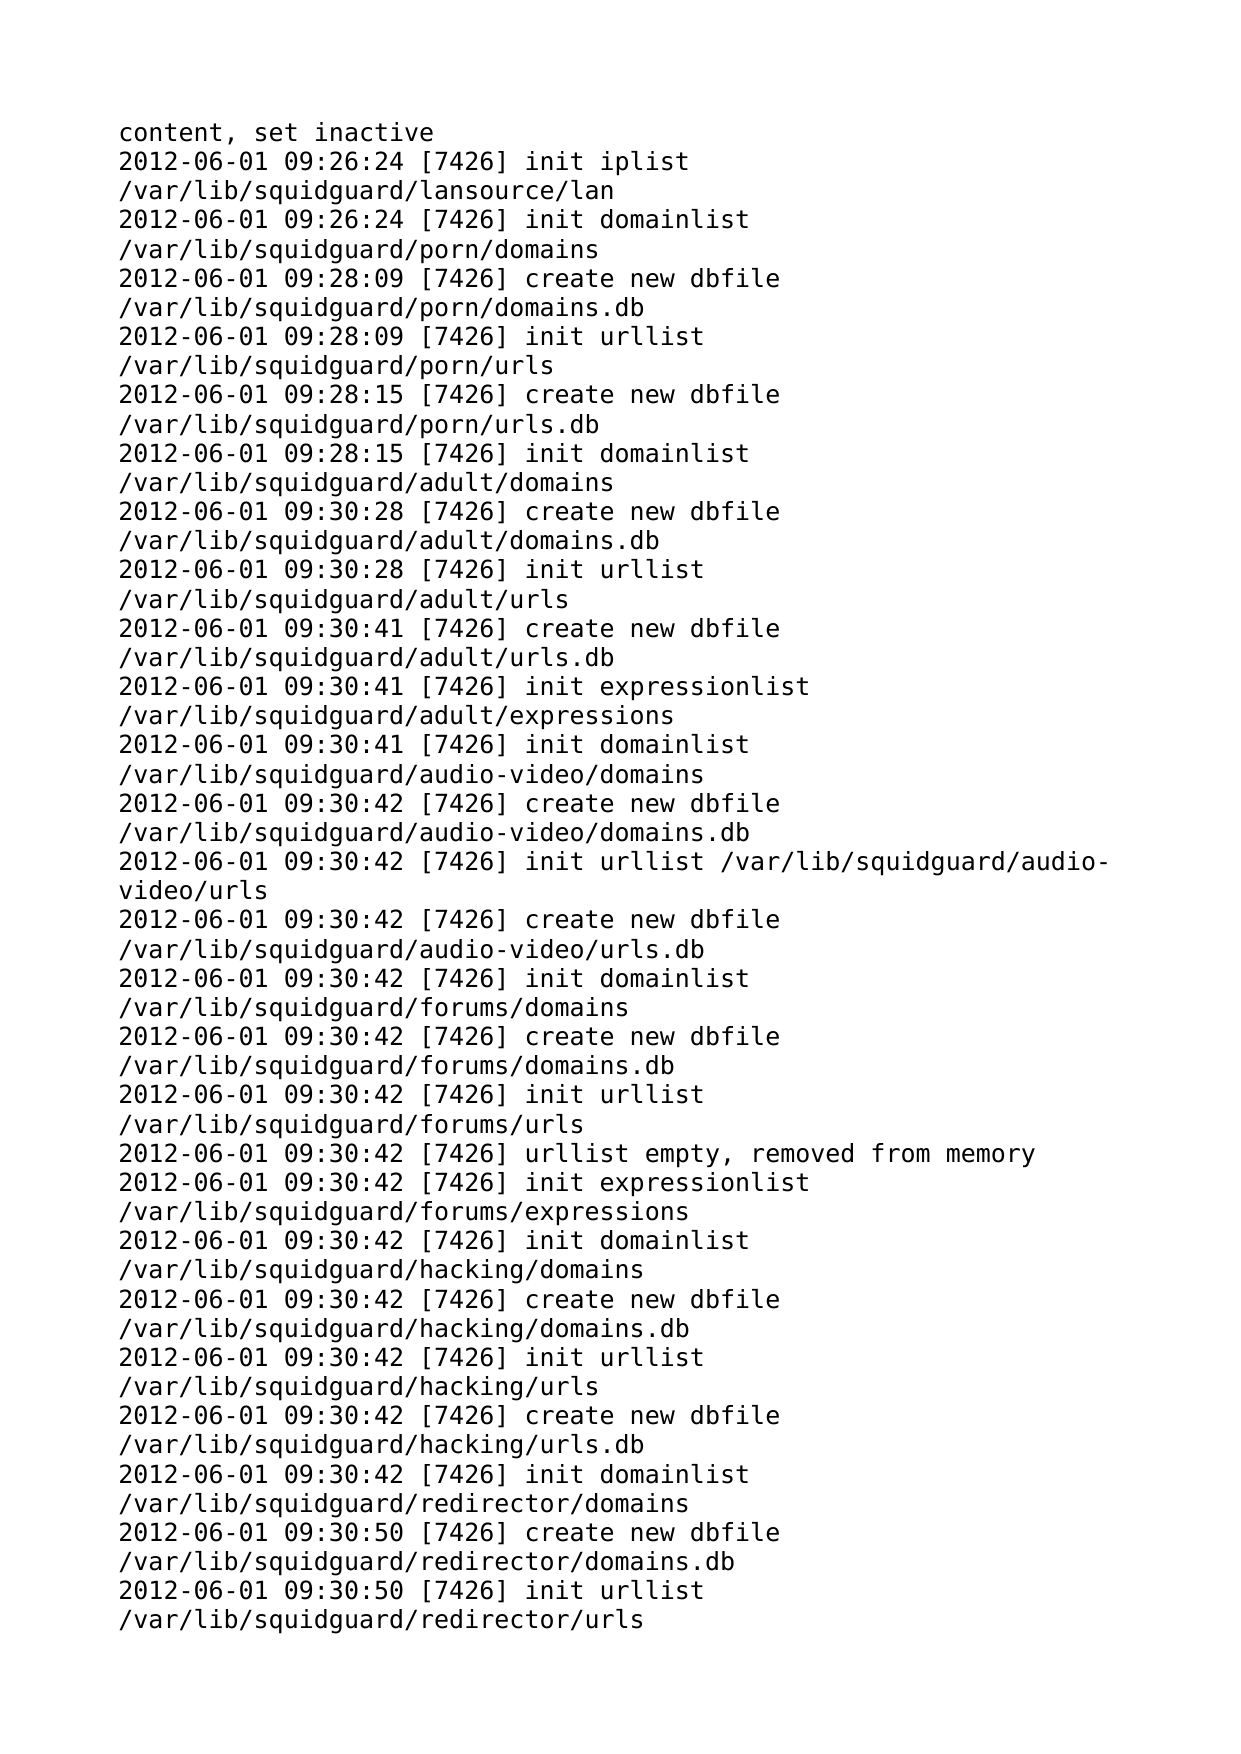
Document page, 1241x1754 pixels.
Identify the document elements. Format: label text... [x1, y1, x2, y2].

text content, set inactive 2012-06-01 09:26:24 [7426] init iplist /var/lib/squidguard/lansource/lan 2012-06-01 09:26:24 [7426] init domainlist /var/lib/squidguard/porn/domains 2012-06-01 09:28:09 [7426] create new dbfile /var/lib/squidguard/porn/domains.db 2012-06-01 09:28:09 [7426] init urllist /var/lib/squidguard/porn/urls 2012-06-01 09:28:15 [7426] create new dbfile /var/lib/squidguard/porn/urls.db 2012-06-01 09:28:15 [7426] init domainlist /var/lib/squidguard/adult/domains 2012-06-01 09:30:28 [7426] create new dbfile /var/lib/squidguard/adult/domains.db 2012-06-01 09:30:28 [7426] init urllist /var/lib/squidguard/adult/urls 2012-06-01 09:30:41 [7426] create new dbfile /var/lib/squidguard/adult/urls.db 2012-06-01 09:30:41 [7426] init expressionlist /var/lib/squidguard/adult/expressions 2012-06-01 09:30:41 [7426] init domainlist /var/lib/squidguard/audio-video/domains 2012-06-01 09:30:42 [7426] create new dbfile /var/lib/squidguard/audio-video/domains.db 2012-06-01 09:30:42 [7426] init urllist /var/lib/squidguard/audio-video/urls 2012-06-01 09:30:42 [7426] create new dbfile /var/lib/squidguard/audio-video/urls.db 2012-06-01 09:30:42 [7426] init domainlist /var/lib/squidguard/forums/domains 2012-06-01 09:30:42 [7426] create new dbfile /var/lib/squidguard/forums/domains.db 2012-06-01 09:30:42 [7426] init urllist /var/lib/squidguard/forums/urls 2012-06-01 09:30:42 [7426] urllist empty, removed from memory 2012-06-01 09:30:42 [7426] init expressionlist /var/lib/squidguard/forums/expressions 2012-06-01 09:30:42 [7426] init domainlist /var/lib/squidguard/hacking/domains 2012-06-01 09:30:42 [7426] create new dbfile /var/lib/squidguard/hacking/domains.db 2012-06-01 09:30:42 [7426] init urllist /var/lib/squidguard/hacking/urls 2012-06-01 09:30:42 [7426] create new dbfile /var/lib/squidguard/hacking/urls.db 2012-06-01 09:30:42 [7426] init domainlist /var/lib/squidguard/redirector/domains 2012-06-01 09:30:50 [7426] create new dbfile /var/lib/squidguard/redirector/domains.db 2012-06-01 09:30:50 [7426] init urllist /var/lib/squidguard/redirector/urls [118, 118, 1122, 1635]
